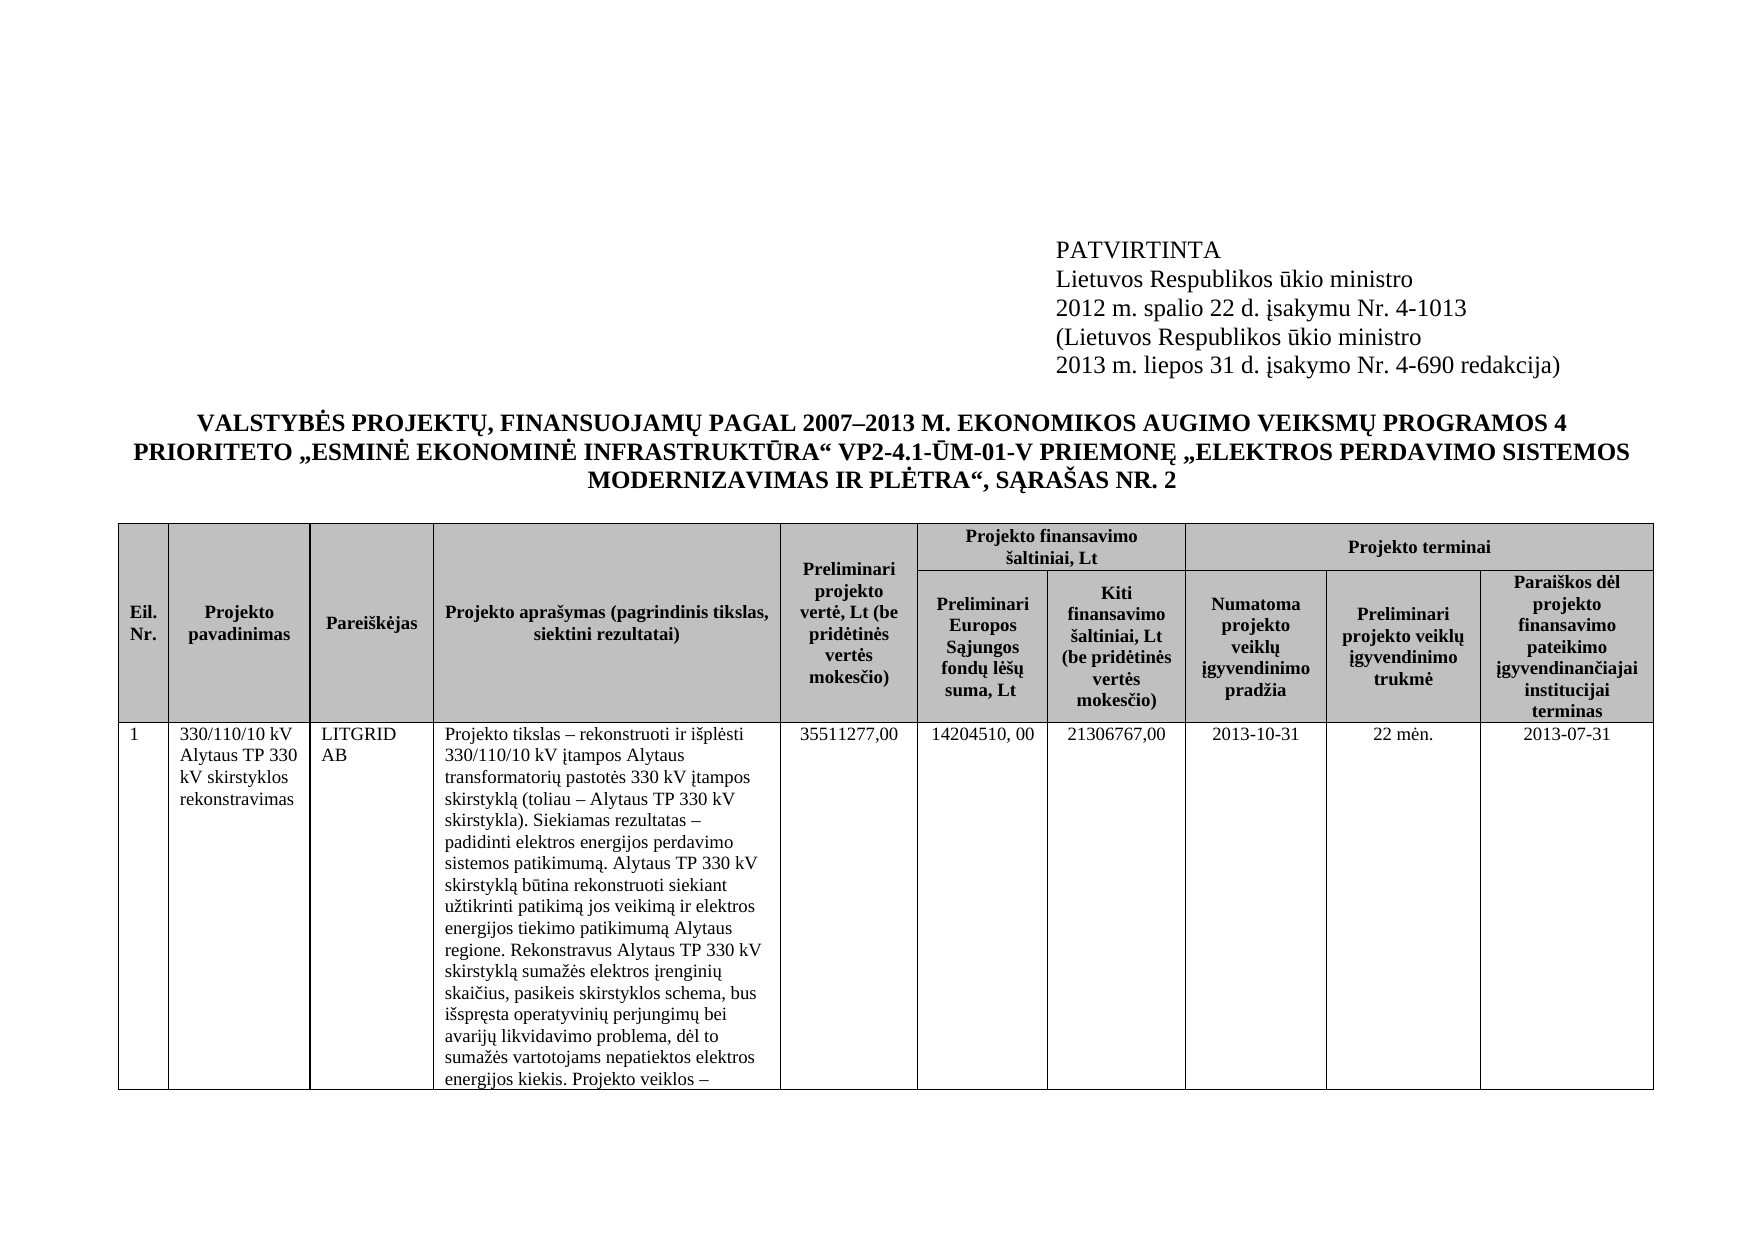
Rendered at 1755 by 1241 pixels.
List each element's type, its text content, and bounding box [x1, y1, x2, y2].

table_cell Paraiškos dėl projekto finansavimo pateikimo įgyvendinančiajai institucijai terminas [1481, 571, 1653, 722]
table_header Preliminari projekto vertė, Lt (be pridėtinės vertės mokesčio) [781, 524, 917, 722]
table_cell 14204510, 00 [918, 723, 1047, 1089]
table_cell 22 mėn. [1327, 723, 1480, 1089]
text VALSTYBĖS PROJEKTŲ, FINANSUOJAMŲ PAGAL 2007–2013 M. EKONOMIKOS AUGIMO VEIKSMŲ PROGRAMOS 4 PRIORITETO „ESMINĖ EKONOMINĖ INFRASTRUKTŪRA“ VP2-4.1-ŪM-01-V PRIEMONĘ „ELEKTROS PERDAVIMO SISTEMOS MODERNIZAVIMAS IR PLĖTRA“, SĄRAŠAS NR. 2 [128, 408, 1636, 494]
text PATVIRTINTA [1056, 235, 1636, 264]
table_cell 1 [119, 723, 168, 1089]
table_cell Preliminari projekto veiklų įgyvendinimo trukmė [1327, 571, 1480, 722]
table_cell Kiti finansavimo šaltiniai, Lt (be pridėtinės vertės mokesčio) [1048, 571, 1185, 722]
table_cell Numatoma projekto veiklų įgyvendinimo pradžia [1186, 571, 1326, 722]
text Lietuvos Respublikos ūkio ministro [1056, 264, 1636, 293]
table_header Eil. Nr. [119, 524, 168, 722]
table_cell 2013-07-31 [1481, 723, 1653, 1089]
table_header Projekto finansavimo šaltiniai, Lt [918, 524, 1185, 570]
table_cell LITGRID AB [311, 723, 433, 1089]
table_cell Preliminari Europos Sąjungos fondų lėšų suma, Lt [918, 571, 1047, 722]
text (Lietuvos Respublikos ūkio ministro [1056, 322, 1636, 350]
table_header Projekto terminai [1186, 524, 1653, 570]
table_cell Projekto tikslas – rekonstruoti ir išplėsti 330/110/10 kV įtampos Alytaus transformatorių pastotės 330 kV įtampos skirstyklą (toliau – Alytaus TP 330 kV skirstykla). Siekiamas rezultatas – padidinti elektros energijos perdavimo sistemos patikimumą. Alytaus TP 330 kV skirstyklą būtina rekonstruoti siekiant užtikrinti patikimą jos veikimą ir elektros energijos tiekimo patikimumą Alytaus regione. Rekonstravus Alytaus TP 330 kV skirstyklą sumažės elektros įrenginių skaičius, pasikeis skirstyklos schema, bus išspręsta operatyvinių perjungimų bei avarijų likvidavimo problema, dėl to sumažės vartotojams nepatiektos elektros energijos kiekis. Projekto veiklos – [434, 723, 780, 1089]
table_cell 330/110/10 kV Alytaus TP 330 kV skirstyklos rekonstravimas [169, 723, 309, 1089]
table_header Projekto aprašymas (pagrindinis tikslas, siektini rezultatai) [434, 524, 780, 722]
text 2013 m. liepos 31 d. įsakymo Nr. 4-690 redakcija) [1056, 350, 1636, 379]
text 2012 m. spalio 22 d. įsakymu Nr. 4-1013 [1056, 293, 1636, 322]
table_header Pareiškėjas [311, 524, 433, 722]
table_header Projekto pavadinimas [169, 524, 309, 722]
table_cell 35511277,00 [781, 723, 917, 1089]
table_cell 2013-10-31 [1186, 723, 1326, 1089]
table_cell 21306767,00 [1048, 723, 1185, 1089]
